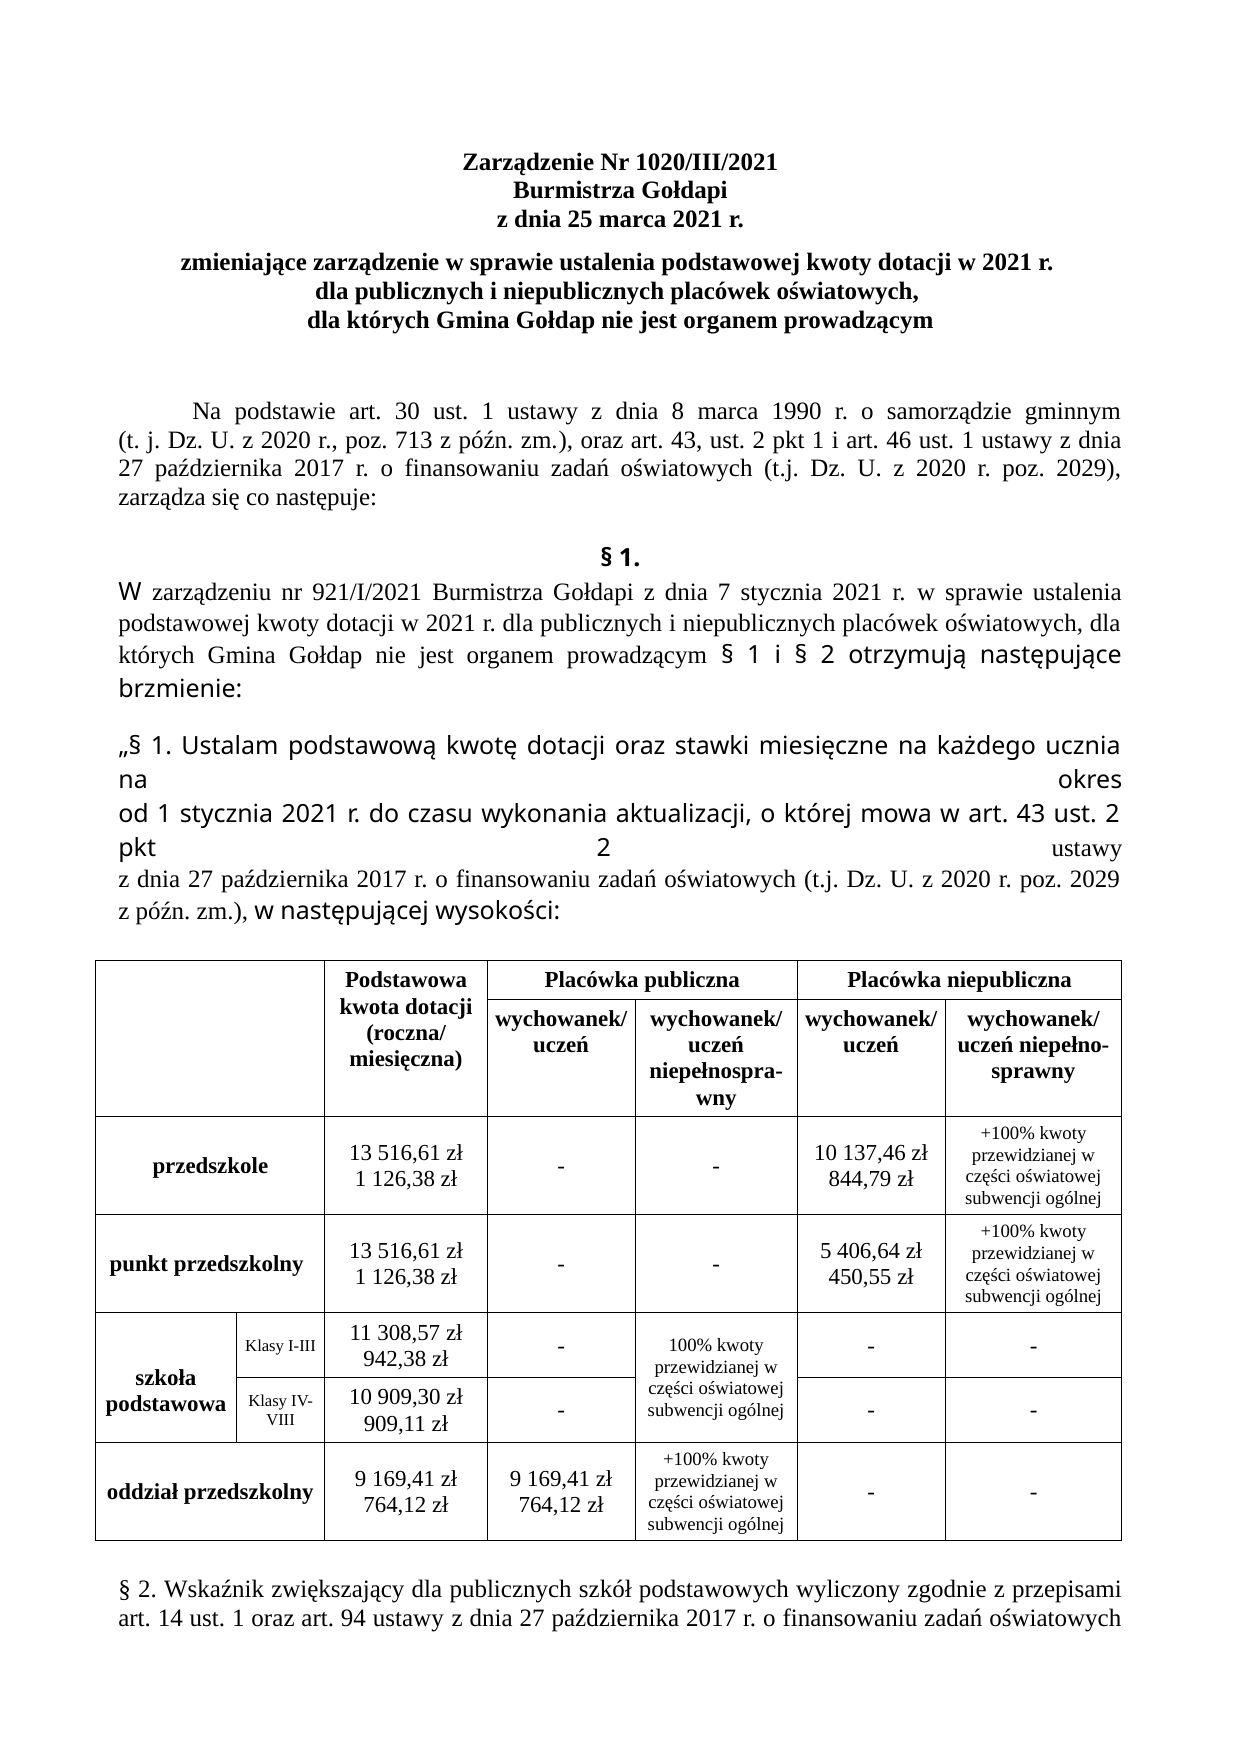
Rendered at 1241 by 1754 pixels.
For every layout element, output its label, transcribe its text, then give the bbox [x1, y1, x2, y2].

text Zarządzenie Nr 1020/III/2021 [118, 147, 1122, 176]
table_cell - [488, 1313, 635, 1377]
table_cell Klasy I-III [237, 1313, 324, 1377]
table_cell - [946, 1443, 1121, 1540]
table_cell punkt przedszkolny [96, 1215, 324, 1312]
table_header Podstawowa kwota dotacji (roczna/ miesięczna) [325, 961, 487, 1116]
text W zarządzeniu nr 921/I/2021 Burmistrza Gołdapi z dnia 7 stycznia 2021 r. w sprawie ustalenia podstawowej kwoty dotacji w 2021 r. dla publicznych i niepublicznych placówek oświatowych, dla których Gmina Gołdap nie jest organem prowadzącym § 1 i § 2 otrzymują następujące brzmienie: [118, 574, 1122, 705]
table_cell - [636, 1117, 797, 1214]
table_cell wychowanek/ uczeń niepełno-sprawny [946, 1000, 1121, 1116]
table_cell wychowanek/ uczeń [798, 1000, 945, 1116]
table_header [96, 961, 324, 1116]
text Na podstawie art. 30 ust. 1 ustawy z dnia 8 marca 1990 r. o samorządzie gminnym (t. j. Dz. U. z 2020 r., poz. 713 z późn. zm.), oraz art. 43, ust. 2 pkt 1 i art. 46 ust. 1 ustawy z dnia 27 października 2017 r. o finansowaniu zadań oświatowych (t.j. Dz. U. z 2020 r. poz. 2029), zarządza się co następuje: [118, 396, 1122, 511]
table_cell - [798, 1313, 945, 1377]
text § 2. Wskaźnik zwiększający dla publicznych szkół podstawowych wyliczony zgodnie z przepisami art. 14 ust. 1 oraz art. 94 ustawy z dnia 27 października 2017 r. o finansowaniu zadań oświatowych [118, 1574, 1122, 1632]
table_cell oddział przedszkolny [96, 1443, 324, 1540]
table_cell 10 137,46 zł 844,79 zł [798, 1117, 945, 1214]
text z dnia 25 marca 2021 r. [118, 204, 1122, 233]
table_cell 11 308,57 zł 942,38 zł [325, 1313, 487, 1377]
table_cell - [488, 1117, 635, 1214]
table_cell - [636, 1215, 797, 1312]
table_cell 9 169,41 zł 764,12 zł [325, 1443, 487, 1540]
table_cell 9 169,41 zł 764,12 zł [488, 1443, 635, 1540]
table_cell 5 406,64 zł 450,55 zł [798, 1215, 945, 1312]
table_cell - [488, 1215, 635, 1312]
table_cell - [488, 1378, 635, 1442]
text dla publicznych i niepublicznych placówek oświatowych, [118, 276, 1122, 305]
text „§ 1. Ustalam podstawową kwotę dotacji oraz stawki miesięczne na każdego ucznia na okres od 1 stycznia 2021 r. do czasu wykonania aktualizacji, o której mowa w art. 43 ust. 2 pkt 2 ustawy z dnia 27 października 2017 r. o finansowaniu zadań oświatowych (t.j. Dz. U. z 2020 r. poz. 2029 z późn. zm.), w następującej wysokości: [118, 727, 1122, 927]
text § 1. [118, 540, 1122, 574]
table_cell +100% kwoty przewidzianej w części oświatowej subwencji ogólnej [946, 1117, 1121, 1214]
table_cell Klasy IV-VIII [237, 1378, 324, 1442]
table_cell +100% kwoty przewidzianej w części oświatowej subwencji ogólnej [636, 1443, 797, 1540]
table_header Placówka niepubliczna [798, 961, 1121, 998]
table_cell 13 516,61 zł 1 126,38 zł [325, 1215, 487, 1312]
table_cell 10 909,30 zł 909,11 zł [325, 1378, 487, 1442]
table_cell - [798, 1443, 945, 1540]
table_header Placówka publiczna [488, 961, 797, 998]
text zmieniające zarządzenie w sprawie ustalenia podstawowej kwoty dotacji w 2021 r. [118, 247, 1122, 276]
table_cell 100% kwoty przewidzianej w części oświatowej subwencji ogólnej [636, 1313, 797, 1442]
table_cell wychowanek/ uczeń [488, 1000, 635, 1116]
table_cell - [798, 1378, 945, 1442]
table_cell szkoła podstawowa [96, 1313, 236, 1442]
table_cell przedszkole [96, 1117, 324, 1214]
table_cell 13 516,61 zł 1 126,38 zł [325, 1117, 487, 1214]
table_cell - [946, 1313, 1121, 1377]
text dla których Gmina Gołdap nie jest organem prowadzącym [118, 305, 1122, 334]
table_cell wychowanek/ uczeń niepełnospra-wny [636, 1000, 797, 1116]
text Burmistrza Gołdapi [118, 176, 1122, 204]
table_cell - [946, 1378, 1121, 1442]
table_cell +100% kwoty przewidzianej w części oświatowej subwencji ogólnej [946, 1215, 1121, 1312]
